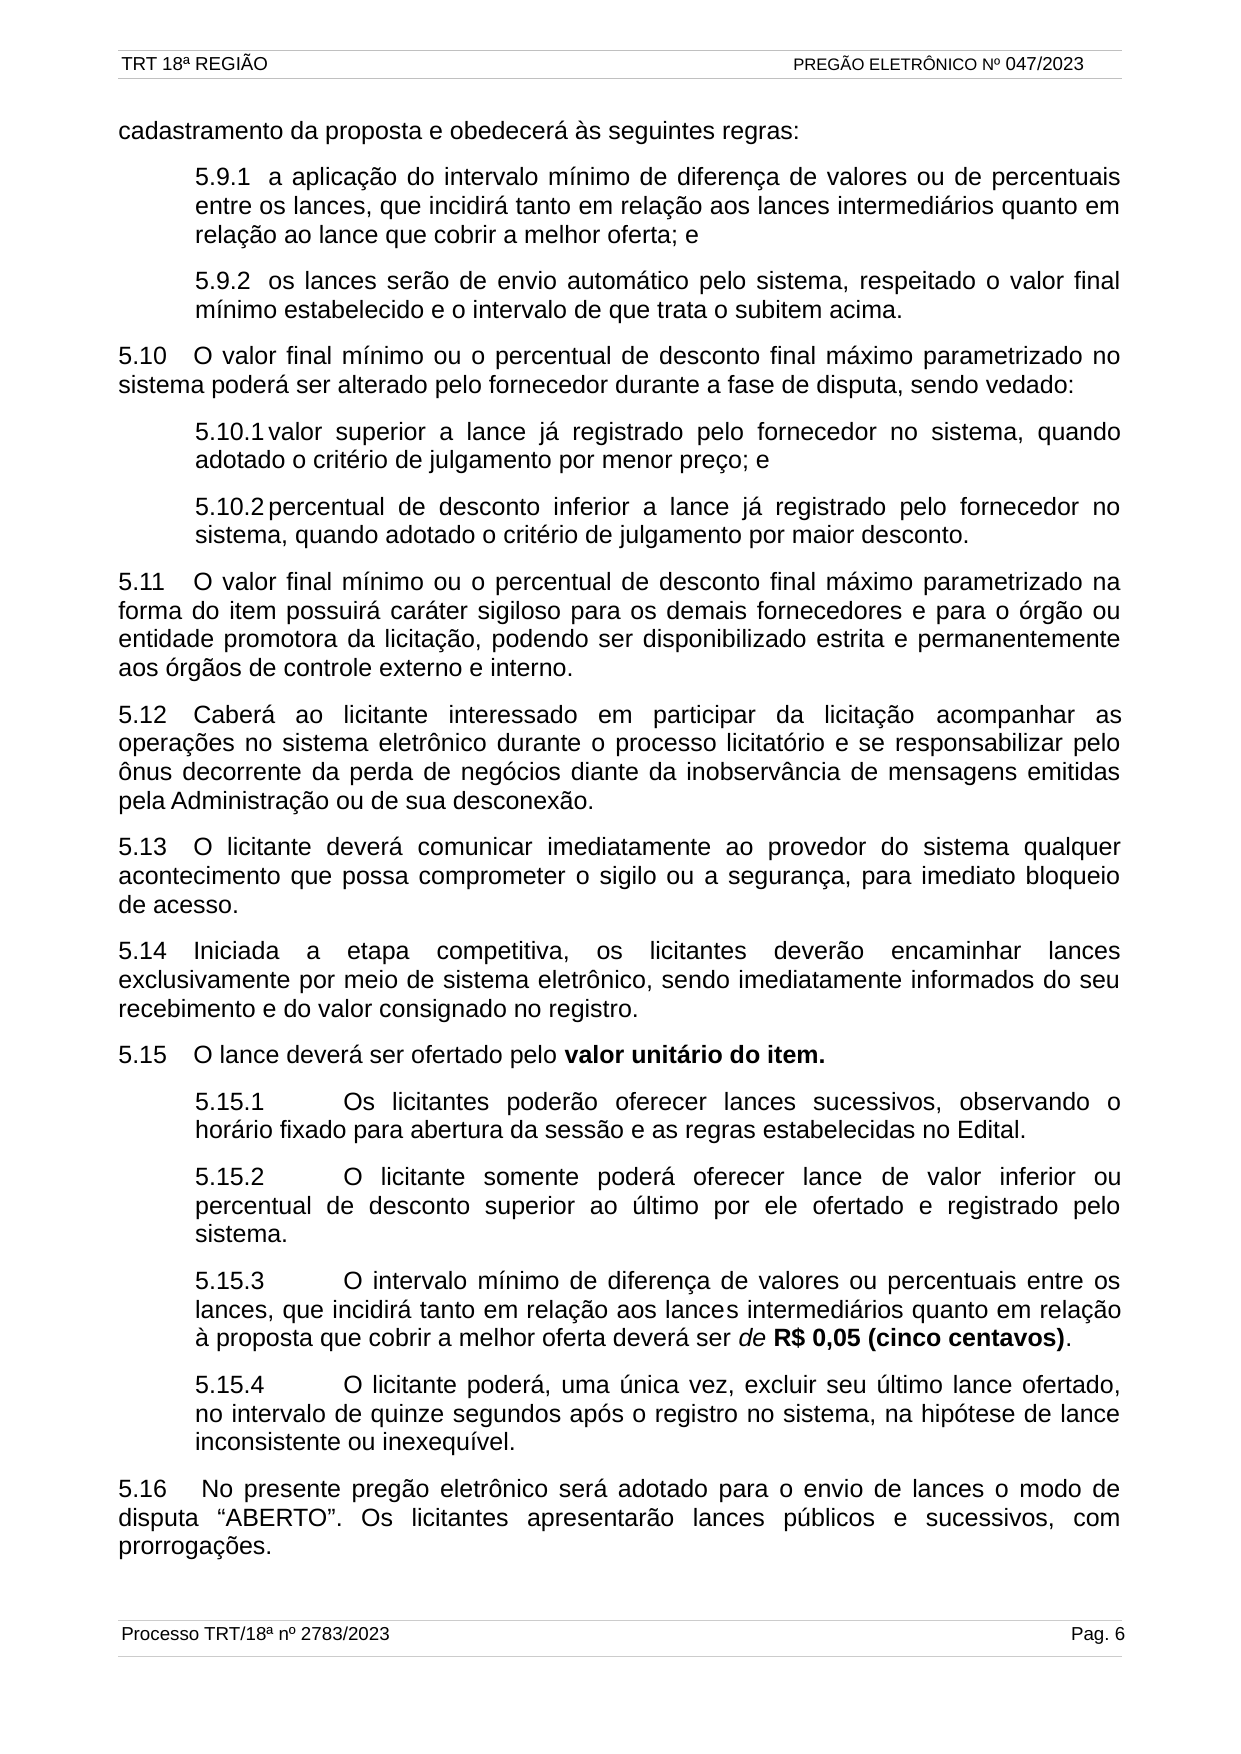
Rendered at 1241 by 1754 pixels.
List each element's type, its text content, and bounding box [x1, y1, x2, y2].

text cadastramento da proposta e obedecerá às seguintes regras: [118, 116, 1122, 144]
text 5.14 Iniciada a etapa competitiva, os licitantes deverão encaminhar lances exclusivamente por meio de sistema eletrônico, sendo imediatamente informados do seu recebimento e do valor consignado no registro. [118, 936, 1122, 1022]
text 5.9.1 a aplicação do intervalo mínimo de diferença de valores ou de percentuais entre os lances, que incidirá tanto em relação aos lances intermediários quanto em relação ao lance que cobrir a melhor oferta; e [195, 162, 1122, 248]
text 5.15.2 O licitante somente poderá oferecer lance de valor inferior ou percentual de desconto superior ao último por ele ofertado e registrado pelo sistema. [195, 1162, 1122, 1248]
text 5.15.4 O licitante poderá, uma única vez, excluir seu último lance ofertado, no intervalo de quinze segundos após o registro no sistema, na hipótese de lance inconsistente ou inexequível. [195, 1370, 1122, 1456]
text 5.15.3 O intervalo mínimo de diferença de valores ou percentuais entre os lances, que incidirá tanto em relação aos lances intermediários quanto em relação à proposta que cobrir a melhor oferta deverá ser de R$ 0,05 (cinco centavos). [195, 1266, 1122, 1352]
text 5.15 O lance deverá ser ofertado pelo valor unitário do item. [118, 1040, 1122, 1069]
text 5.12 Caberá ao licitante interessado em participar da licitação acompanhar as operações no sistema eletrônico durante o processo licitatório e se responsabilizar pelo ônus decorrente da perda de negócios diante da inobservância de mensagens emitidas pela Administração ou de sua desconexão. [118, 699, 1122, 814]
text 5.10.1 valor superior a lance já registrado pelo fornecedor no sistema, quando adotado o critério de julgamento por menor preço; e [195, 416, 1122, 474]
text 5.15.1 Os licitantes poderão oferecer lances sucessivos, observando o horário fixado para abertura da sessão e as regras estabelecidas no Edital. [195, 1087, 1122, 1144]
text 5.10.2 percentual de desconto inferior a lance já registrado pelo fornecedor no sistema, quando adotado o critério de julgamento por maior desconto. [195, 492, 1122, 549]
text 5.9.2 os lances serão de envio automático pelo sistema, respeitado o valor final mínimo estabelecido e o intervalo de que trata o subitem acima. [195, 266, 1122, 323]
text 5.16 No presente pregão eletrônico será adotado para o envio de lances o modo de disputa “ABERTO”. Os licitantes apresentarão lances públicos e sucessivos, com prorrogações. [118, 1474, 1122, 1560]
text 5.13 O licitante deverá comunicar imediatamente ao provedor do sistema qualquer acontecimento que possa comprometer o sigilo ou a segurança, para imediato bloqueio de acesso. [118, 832, 1122, 918]
text 5.11 O valor final mínimo ou o percentual de desconto final máximo parametrizado na forma do item possuirá caráter sigiloso para os demais fornecedores e para o órgão ou entidade promotora da licitação, podendo ser disponibilizado estrita e permanentemente aos órgãos de controle externo e interno. [118, 567, 1122, 682]
text 5.10 O valor final mínimo ou o percentual de desconto final máximo parametrizado no sistema poderá ser alterado pelo fornecedor durante a fase de disputa, sendo vedado: [118, 341, 1122, 399]
